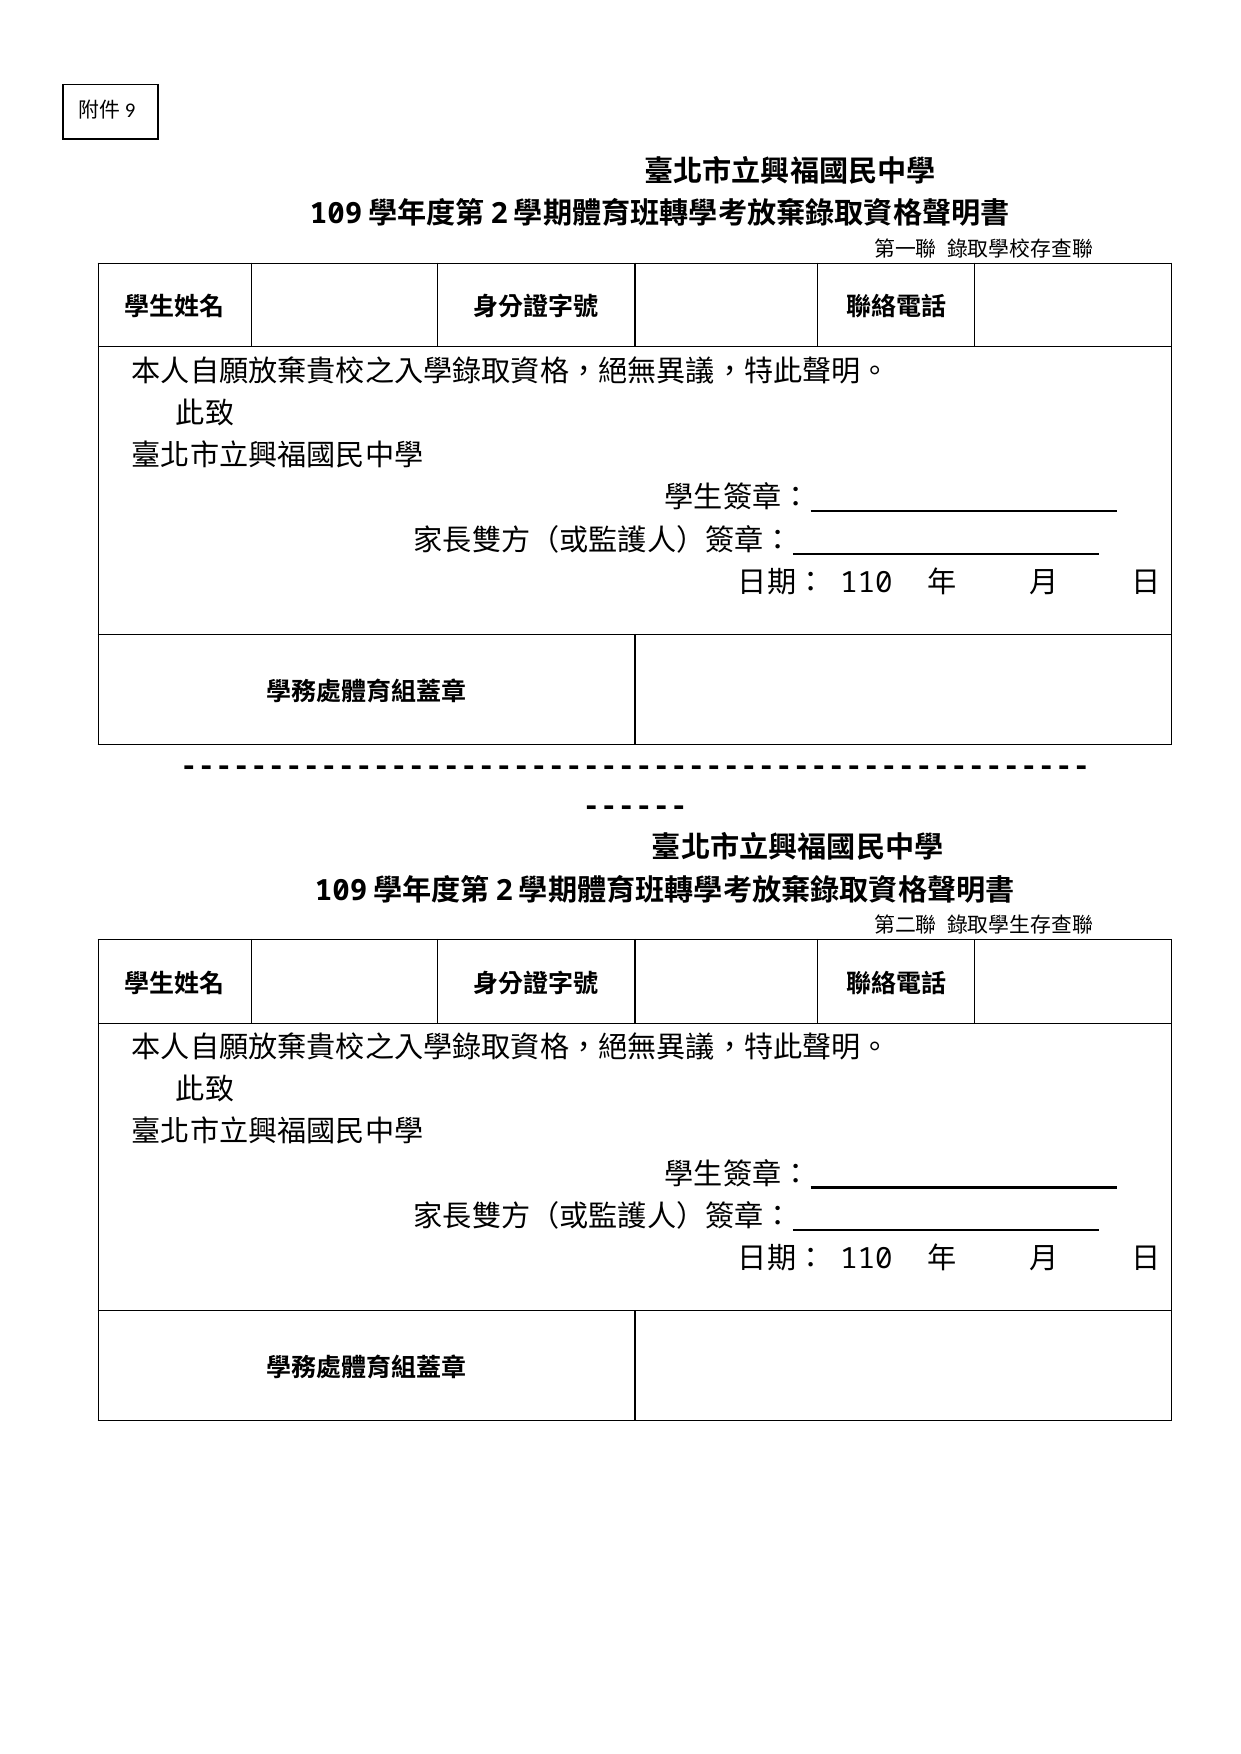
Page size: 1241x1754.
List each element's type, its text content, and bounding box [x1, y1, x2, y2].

table_header 身分證字號 [438, 264, 634, 346]
table_cell [636, 635, 1171, 744]
text 臺北市立興福國民中學 [177, 824, 1092, 866]
text 第一聯 錄取學校存查聯 [177, 232, 1092, 263]
table_cell 學務處體育組蓋章 [99, 635, 634, 744]
text 109學年度第2學期體育班轉學考放棄錄取資格聲明書 [177, 190, 1092, 232]
table_header [975, 264, 1171, 346]
table_cell 本人自願放棄貴校之入學錄取資格，絕無異議，特此聲明。 此致 臺北市立興福國民中學 學生簽章： 家長雙方（或監護人）簽章： 日期： 110 年 月 日 [99, 1024, 1171, 1310]
text 第二聯 錄取學生存查聯 [177, 909, 1092, 939]
text ---------------------------------------------------------- [177, 745, 1092, 824]
text 109學年度第2學期體育班轉學考放棄錄取資格聲明書 [177, 866, 1092, 909]
text 臺北市立興福國民中學 [177, 148, 1092, 190]
table_header 身分證字號 [438, 940, 634, 1022]
table_header [252, 264, 437, 346]
table_header [252, 940, 437, 1022]
table_header [975, 940, 1171, 1022]
table_header 聯絡電話 [818, 940, 974, 1022]
text [64, 85, 157, 138]
table_header [636, 264, 817, 346]
table_cell 本人自願放棄貴校之入學錄取資格，絕無異議，特此聲明。 此致 臺北市立興福國民中學 學生簽章： 家長雙方（或監護人）簽章： 日期： 110 年 月 日 [99, 347, 1171, 634]
table_header 學生姓名 [99, 940, 251, 1022]
table_header 聯絡電話 [818, 264, 974, 346]
table_cell [636, 1311, 1171, 1420]
text 附件9 [79, 93, 142, 123]
table_cell 學務處體育組蓋章 [99, 1311, 634, 1420]
table_header 學生姓名 [99, 264, 251, 346]
table_header [636, 940, 817, 1022]
